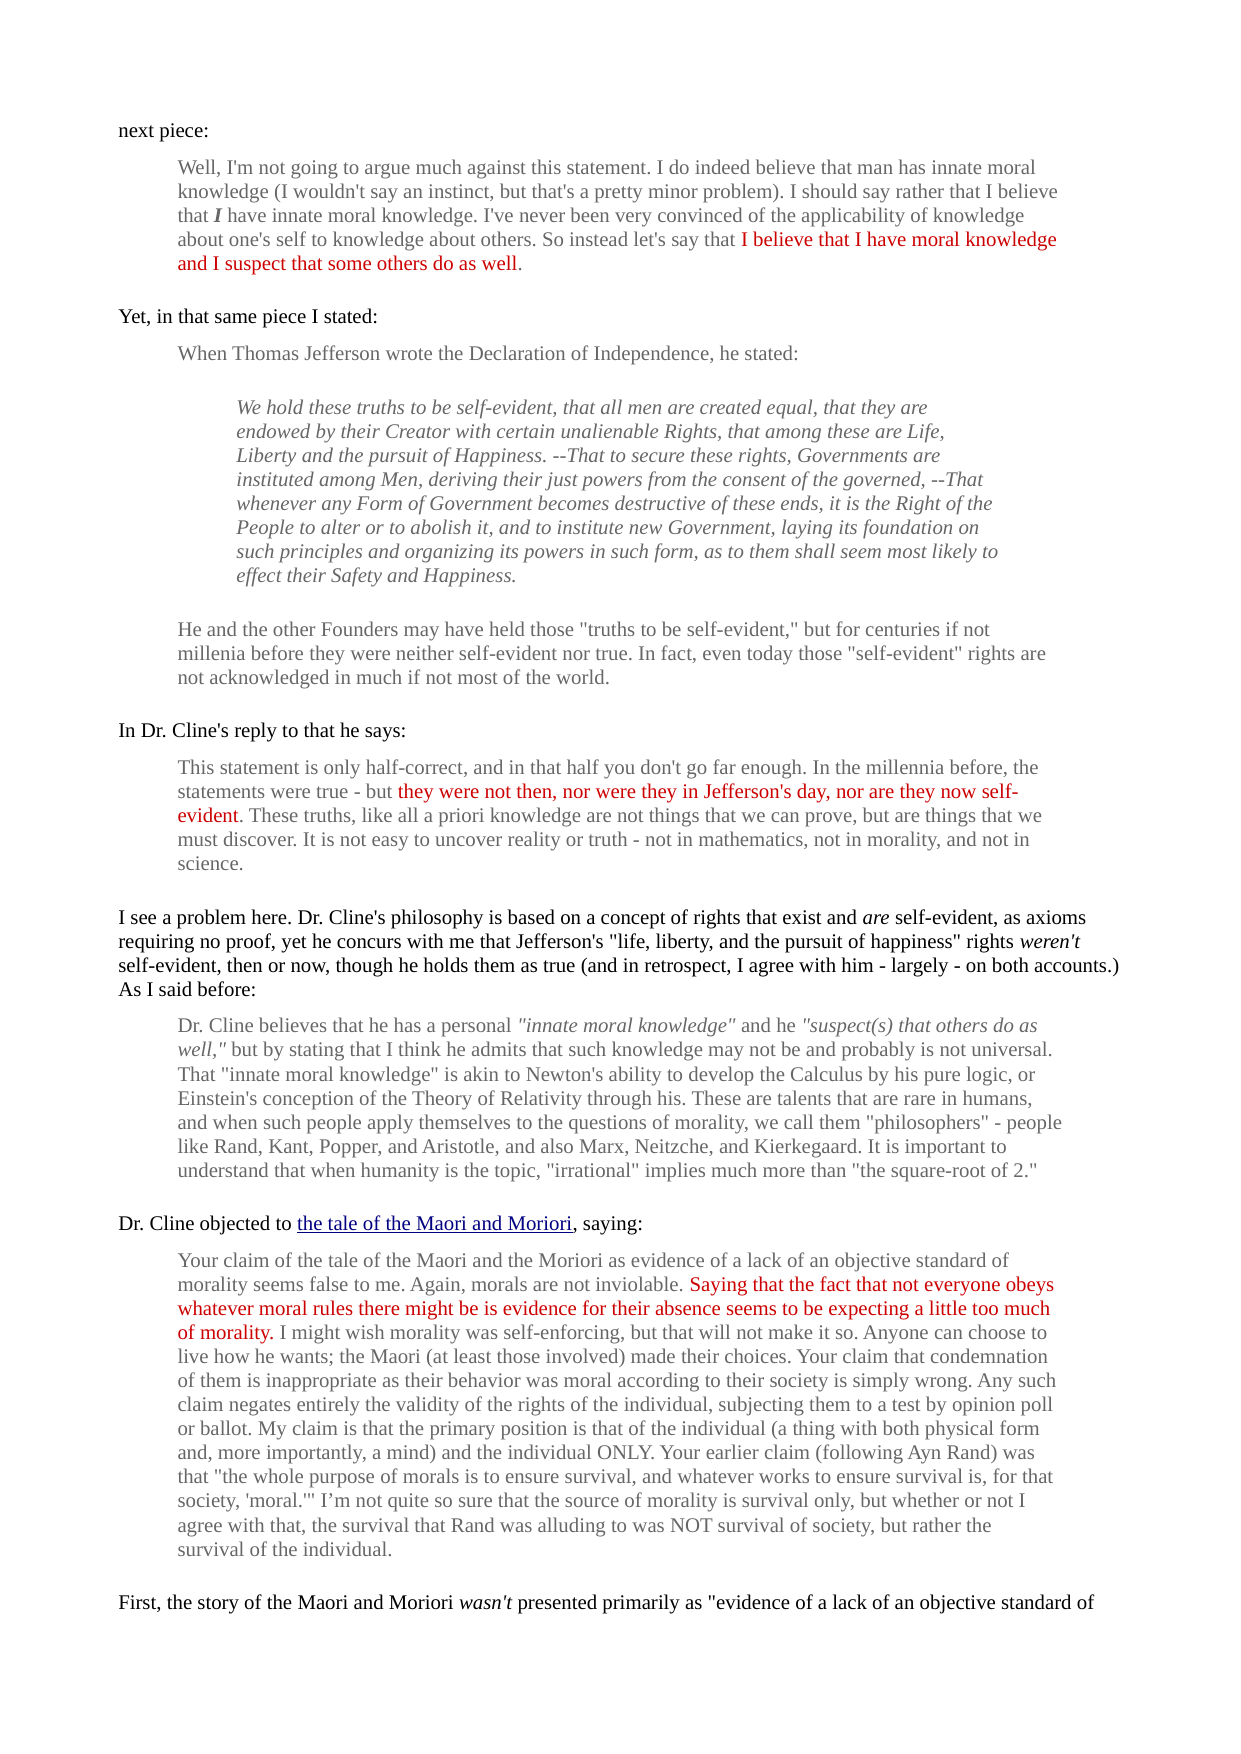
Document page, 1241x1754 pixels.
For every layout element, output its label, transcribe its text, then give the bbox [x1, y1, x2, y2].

text We hold these truths to be self-evident, that all men are created equal, that they are endowed by their Creator with certain unalienable Rights, that among these are Life, Liberty and the pursuit of Happiness. --That to secure these rights, Governments are instituted among Men, deriving their just powers from the consent of the governed, --That whenever any Form of Government becomes destructive of these ends, it is the Right of the People to alter or to abolish it, and to institute new Government, laying its foundation on such principles and organizing its powers in such form, as to them shall seem most likely to effect their Safety and Happiness. [236, 394, 1004, 587]
text next piece: [118, 118, 1122, 142]
text In Dr. Cline's reply to that he says: [118, 718, 1122, 742]
text This statement is only half-correct, and in that half you don't go far enough. In the millennia before, the statements were true - but they were not then, nor were they in Jefferson's day, nor are they now self-evident. These truths, like all a priori knowledge are not things that we can prove, but are things that we must discover. It is not easy to uncover reality or truth - not in mathematics, not in morality, and not in science. [177, 755, 1063, 875]
text Dr. Cline believes that he has a personal "innate moral knowledge" and he "suspect(s) that others do as well," but by stating that I think he admits that such knowledge may not be and probably is not universal. That "innate moral knowledge" is akin to Newton's ability to develop the Calculus by his pure logic, or Einstein's conception of the Theory of Relativity through his. These are talents that are rare in humans, and when such people apply themselves to the questions of morality, we call them "philosophers" - people like Rand, Kant, Popper, and Aristotle, and also Marx, Neitzche, and Kierkegaard. It is important to understand that when humanity is the topic, "irrational" implies much more than "the square-root of 2." [177, 1013, 1063, 1182]
text I see a problem here. Dr. Cline's philosophy is based on a concept of rights that exist and are self-evident, as axioms requiring no proof, yet he concurs with me that Jefferson's "life, liberty, and the pursuit of happiness" rights weren't self-evident, then or now, though he holds them as true (and in retrospect, I agree with him - largely - on both accounts.) As I said before: [118, 904, 1122, 1001]
text Dr. Cline objected to the tale of the Maori and Moriori, saying: [118, 1211, 1122, 1235]
text When Thomas Jefferson wrote the Declaration of Independence, he stated: [177, 341, 1063, 365]
text Yet, in that same piece I stated: [118, 304, 1122, 328]
text Well, I'm not going to argue much against this statement. I do indeed believe that man has innate moral knowledge (I wouldn't say an instinct, but that's a pretty minor problem). I should say rather that I believe that I have innate moral knowledge. I've never been very convinced of the applicability of knowledge about one's self to knowledge about others. So instead let's say that I believe that I have moral knowledge and I suspect that some others do as well. [177, 155, 1063, 275]
text Your claim of the tale of the Maori and the Moriori as evidence of a lack of an objective standard of morality seems false to me. Again, morals are not inviolable. Saying that the fact that not everyone obeys whatever moral rules there might be is evidence for their absence seems to be expecting a little too much of morality. I might wish morality was self-enforcing, but that will not make it so. Anyone can choose to live how he wants; the Maori (at least those involved) made their choices. Your claim that condemnation of them is inappropriate as their behavior was moral according to their society is simply wrong. Any such claim negates entirely the validity of the rights of the individual, subjecting them to a test by opinion poll or ballot. My claim is that the primary position is that of the individual (a thing with both physical form and, more importantly, a mind) and the individual ONLY. Your earlier claim (following Ayn Rand) was that "the whole purpose of morals is to ensure survival, and whatever works to ensure survival is, for that society, 'moral.'" I’m not quite so sure that the source of morality is survival only, but whether or not I agree with that, the survival that Rand was alluding to was NOT survival of society, but rather the survival of the individual. [177, 1248, 1063, 1561]
text First, the story of the Maori and Moriori wasn't presented primarily as "evidence of a lack of an objective standard of [118, 1590, 1122, 1614]
text He and the other Founders may have held those "truths to be self-evident," but for centuries if not millenia before they were neither self-evident nor true. In fact, even today those "self-evident" rights are not acknowledged in much if not most of the world. [177, 617, 1063, 689]
